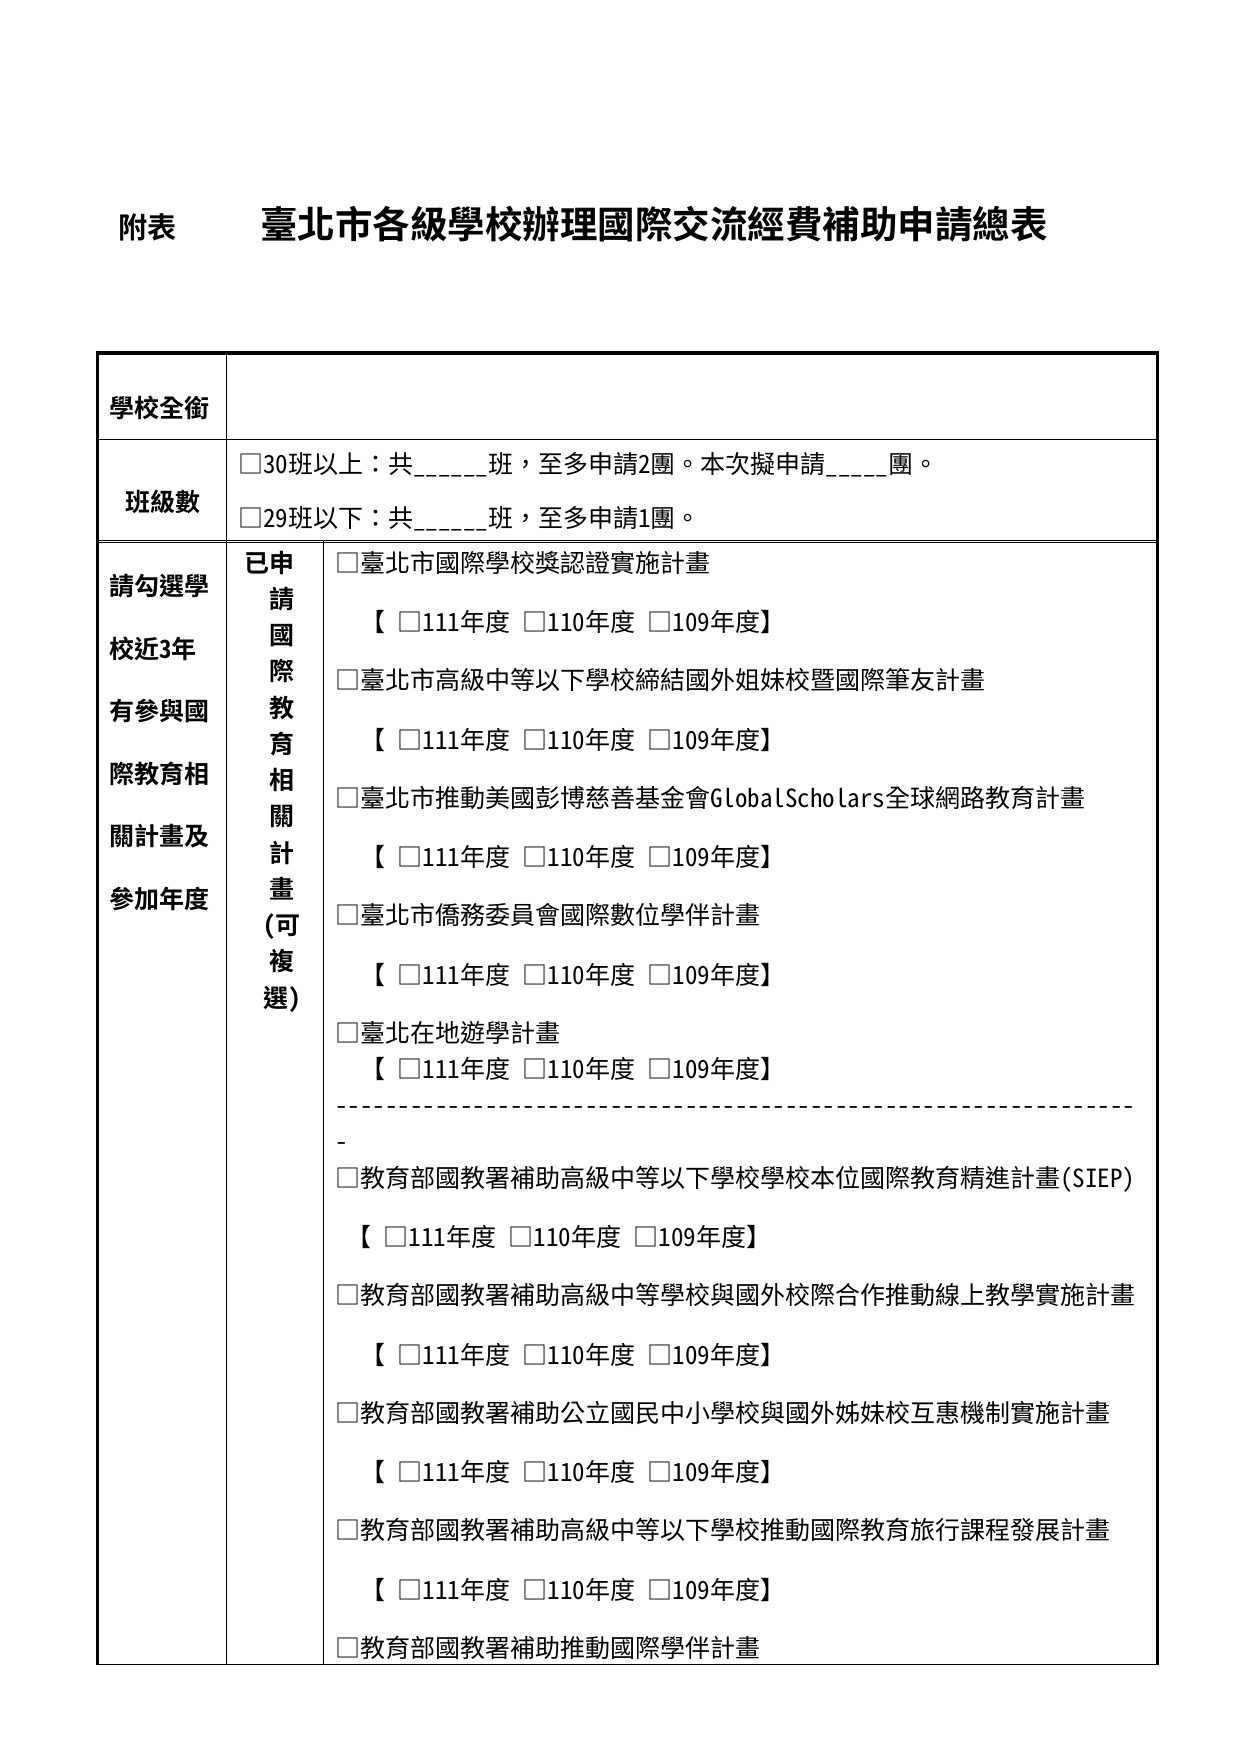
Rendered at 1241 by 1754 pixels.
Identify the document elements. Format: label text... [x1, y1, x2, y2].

table_cell 班級數 [99, 440, 226, 540]
subtitle 附表 臺北市各級學校辦理國際交流經費補助申請總表 [118, 180, 1137, 243]
table_cell □30班以上：共______班，至多申請2團。本次擬申請_____團。 □29班以下：共______班，至多申請1團。 [227, 440, 1156, 540]
table_header [227, 355, 1156, 439]
table_header 學校全銜 [99, 355, 226, 439]
table_cell 已申請國際教育相關計畫(可複選) [227, 543, 323, 1664]
table_cell □臺北市國際學校獎認證實施計畫 【 □111年度 □110年度 □109年度】 □臺北市高級中等以下學校締結國外姐妹校暨國際筆友計畫 【 □111年度 □110年度 □109年度】 □臺北市推動美國彭博慈善基金會GlobalScholars全球網路教育計畫 【 □111年度 □110年度 □109年度】 □臺北市僑務委員會國際數位學伴計畫 【 □111年度 □110年度 □109年度】 □臺北在地遊學計畫 【 □111年度 □110年度 □109年度】 ----------------------------------------------------------------- □教育部國教署補助高級中等以下學校學校本位國際教育精進計畫(SIEP) 【 □111年度 □110年度 □109年度】 □教育部國教署補助高級中等學校與國外校際合作推動線上教學實施計畫 【 □111年度 □110年度 □109年度】 □教育部國教署補助公立國民中小學校與國外姊妹校互惠機制實施計畫 【 □111年度 □110年度 □109年度】 □教育部國教署補助高級中等以下學校推動國際教育旅行課程發展計畫 【 □111年度 □110年度 □109年度】 □教育部國教署補助推動國際學伴計畫 [324, 543, 1156, 1664]
table_cell 請勾選學校近3年有參與國際教育相關計畫及參加年度 [99, 543, 226, 1664]
